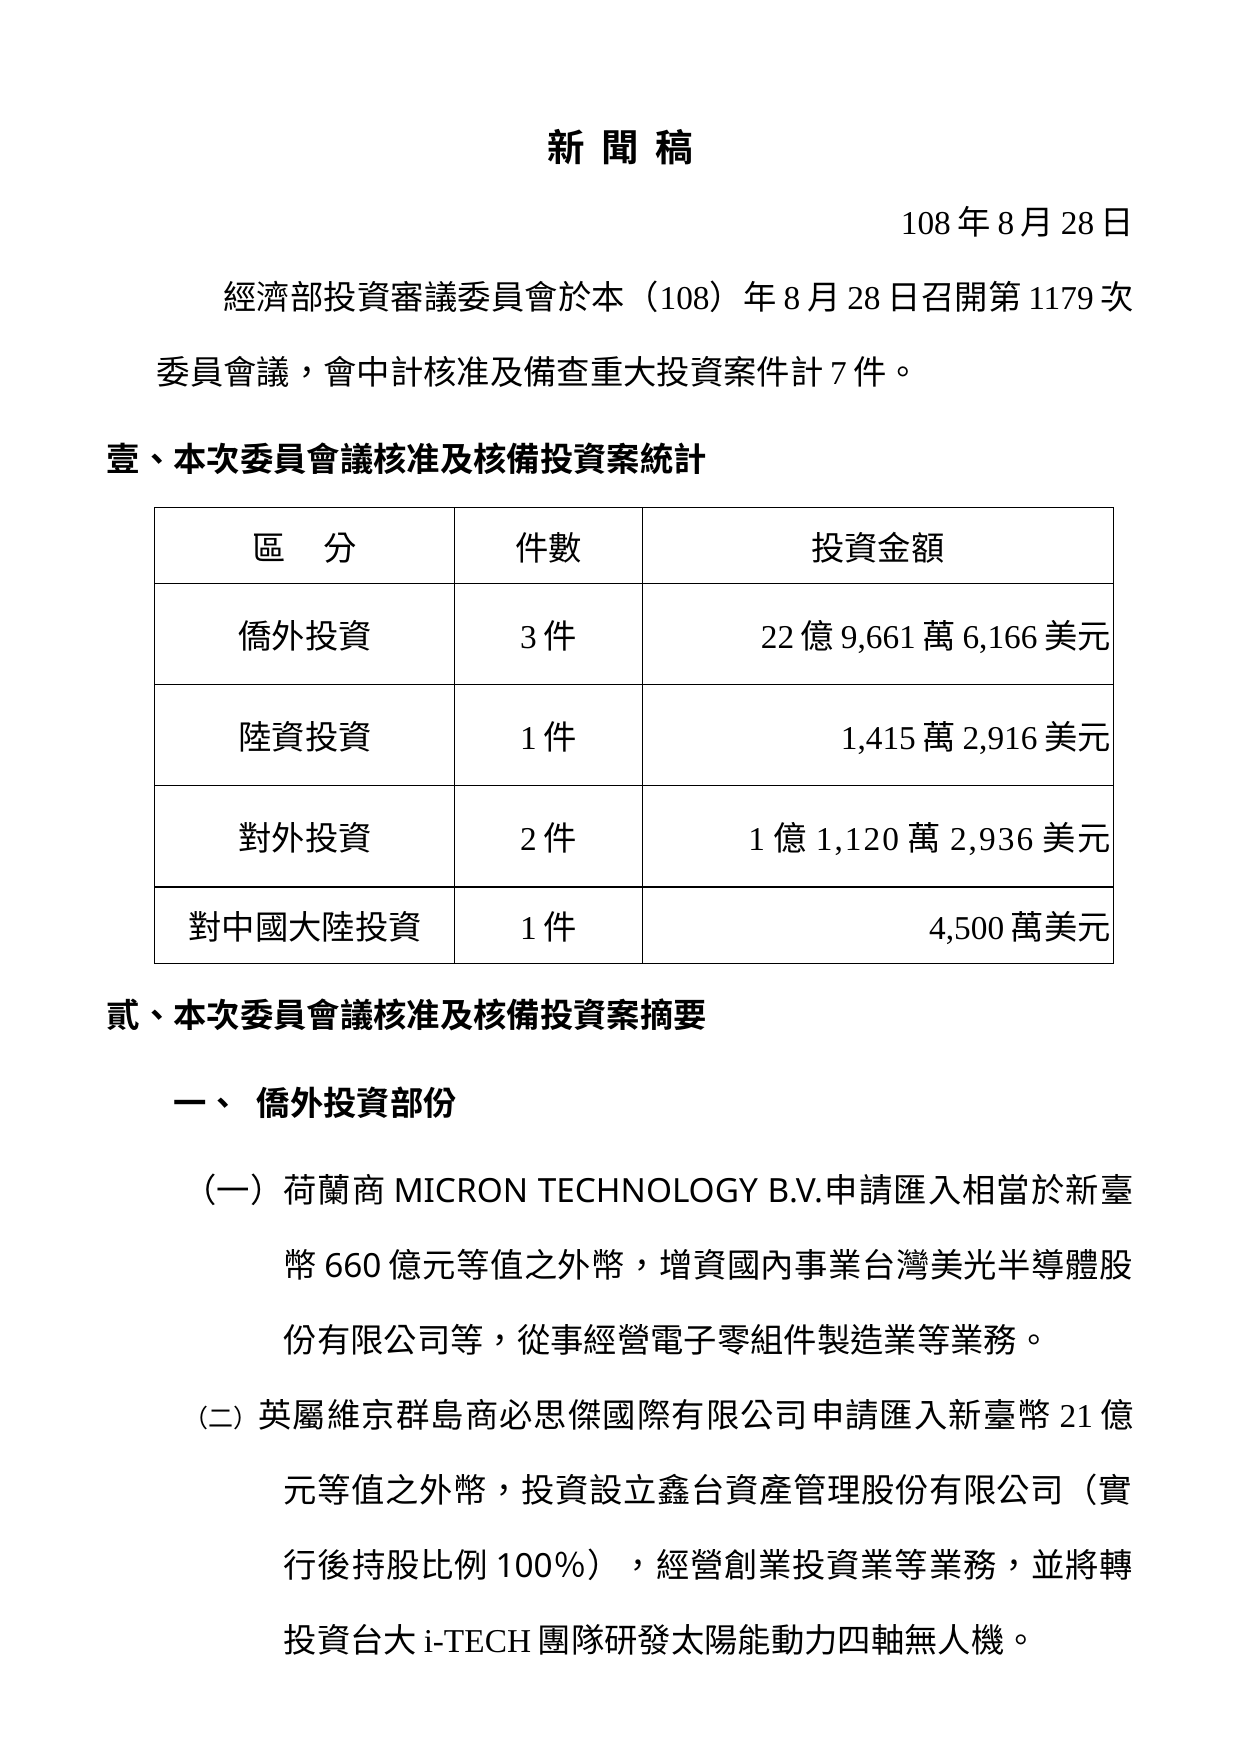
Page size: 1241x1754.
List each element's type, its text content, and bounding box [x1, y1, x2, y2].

list 英屬維京群島商必思傑國際有限公司申請匯入新臺幣21億元等值之外幣，投資設立鑫台資產管理股份有限公司（實行後持股比例100％），經營創業投資業等業務，並將轉投資台大i-TECH團隊研發太陽能動力四軸無人機。 [183, 1376, 1134, 1676]
text 新 聞 稿 [106, 107, 1134, 182]
table_cell 僑外投資 [155, 584, 454, 684]
text 經濟部投資審議委員會於本（108）年8月28日召開第1179次委員會議，會中計核准及備查重大投資案件計7件。 [156, 257, 1134, 407]
table_header 投資金額 [643, 508, 1113, 583]
table_cell 對中國大陸投資 [155, 888, 454, 962]
table_header 區 分 [155, 508, 454, 583]
list 僑外投資部份 [173, 1063, 1134, 1138]
table_header 件數 [455, 508, 642, 583]
list 荷蘭商MICRON TECHNOLOGY B.V.申請匯入相當於新臺幣660億元等值之外幣，增資國內事業台灣美光半導體股份有限公司等，從事經營電子零組件製造業等業務。 [183, 1151, 1134, 1376]
list 本次委員會議核准及核備投資案統計 [106, 420, 1134, 495]
table_cell 陸資投資 [155, 685, 454, 785]
table_cell 1件 [455, 888, 642, 962]
table_cell 2件 [455, 786, 642, 886]
table_cell 1件 [455, 685, 642, 785]
table_cell 3件 [455, 584, 642, 684]
table_cell 1億1,120萬2,936美元 [643, 786, 1113, 886]
text 108年8月28日 [106, 182, 1134, 257]
list 本次委員會議核准及核備投資案摘要 [106, 976, 1134, 1051]
table_cell 4,500萬美元 [643, 888, 1113, 962]
table_cell 1,415萬2,916美元 [643, 685, 1113, 785]
table_cell 22億9,661萬6,166美元 [643, 584, 1113, 684]
table_cell 對外投資 [155, 786, 454, 886]
